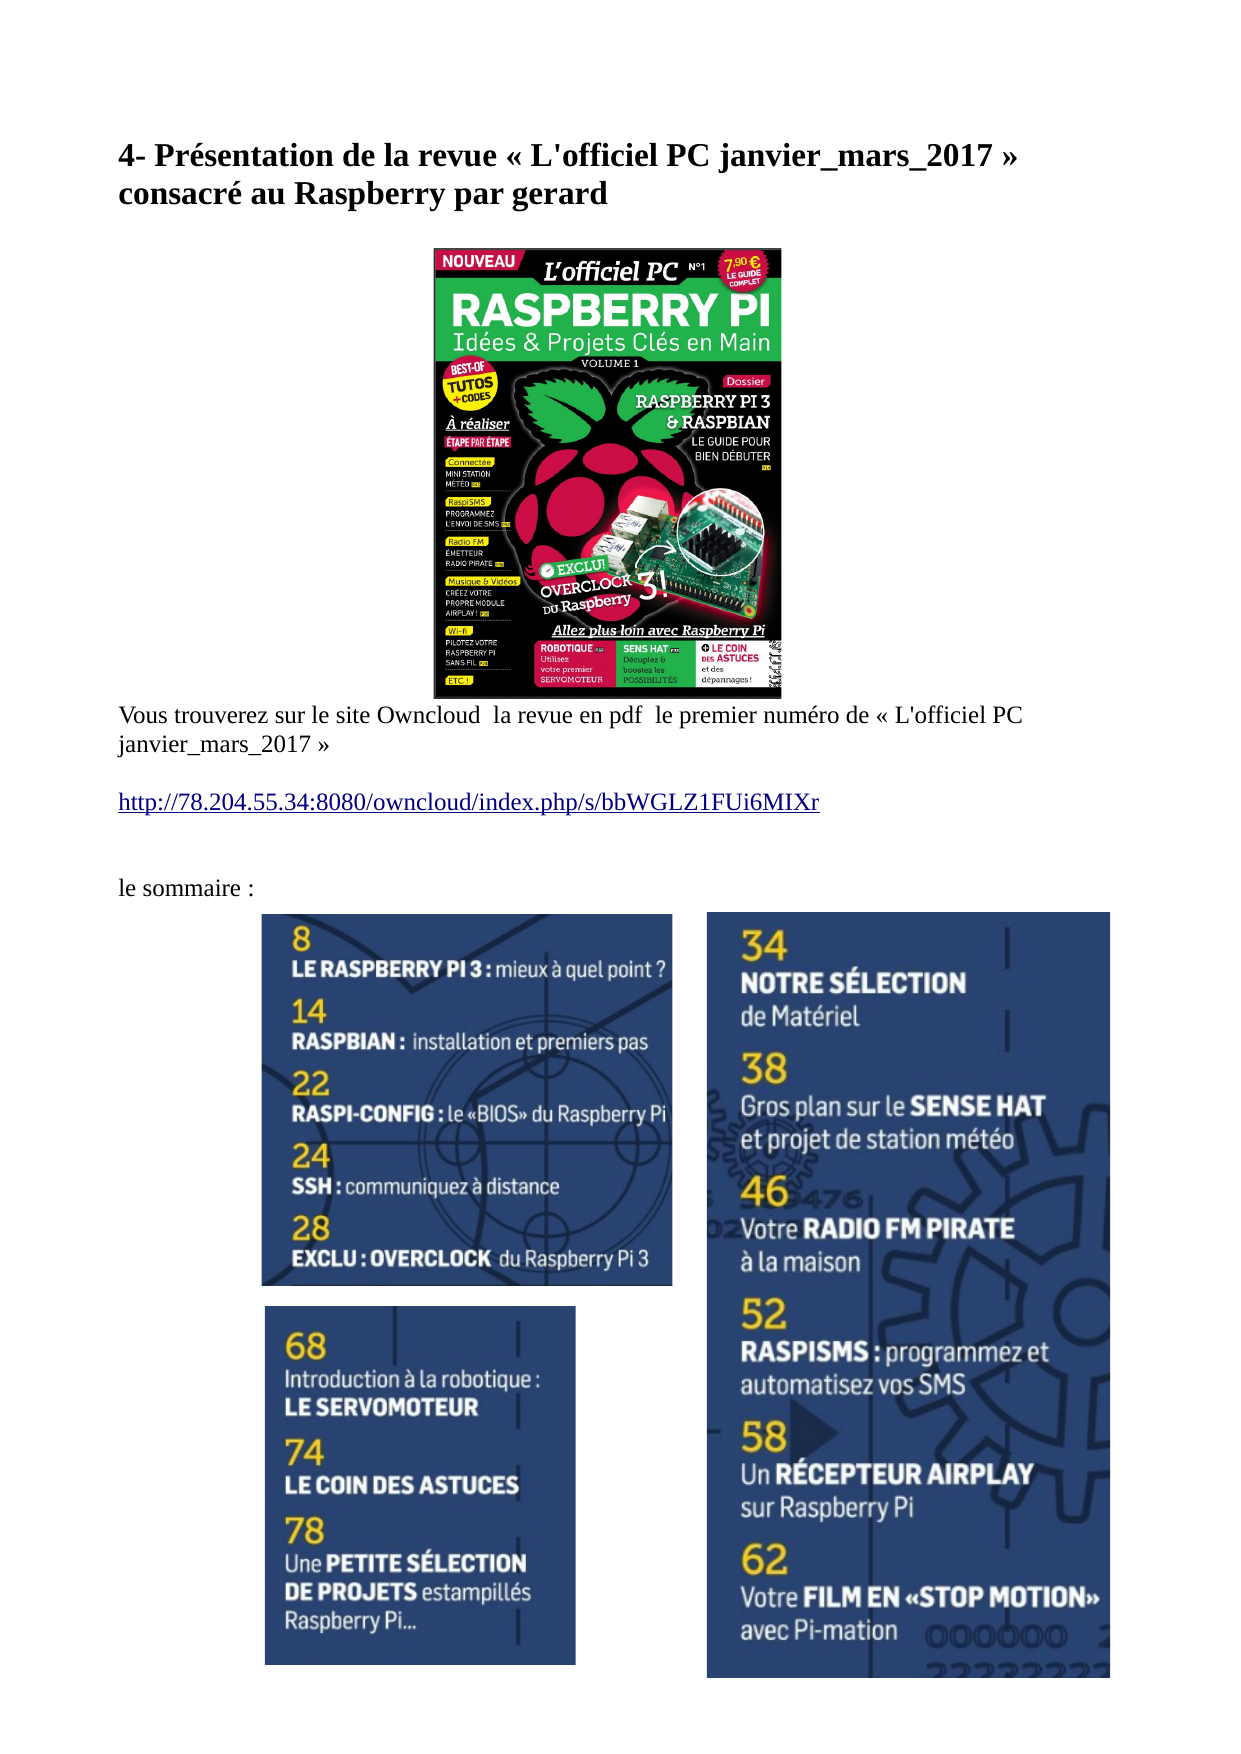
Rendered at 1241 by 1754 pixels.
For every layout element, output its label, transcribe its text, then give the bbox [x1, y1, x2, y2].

text Vous trouverez sur le site Owncloud la revue en pdf le premier numéro de « L'officiel PC janvier_mars_2017 » [118, 700, 1122, 758]
text le sommaire : [118, 873, 1122, 902]
text http://78.204.55.34:8080/owncloud/index.php/s/bbWGLZ1FUi6MIXr [118, 787, 1122, 815]
picture [264, 1306, 576, 1665]
picture [706, 912, 1110, 1678]
picture [433, 248, 782, 699]
text 4- Présentation de la revue « L'officiel PC janvier_mars_2017 » consacré au Raspberry par gerard [118, 135, 1122, 212]
picture [261, 914, 673, 1286]
